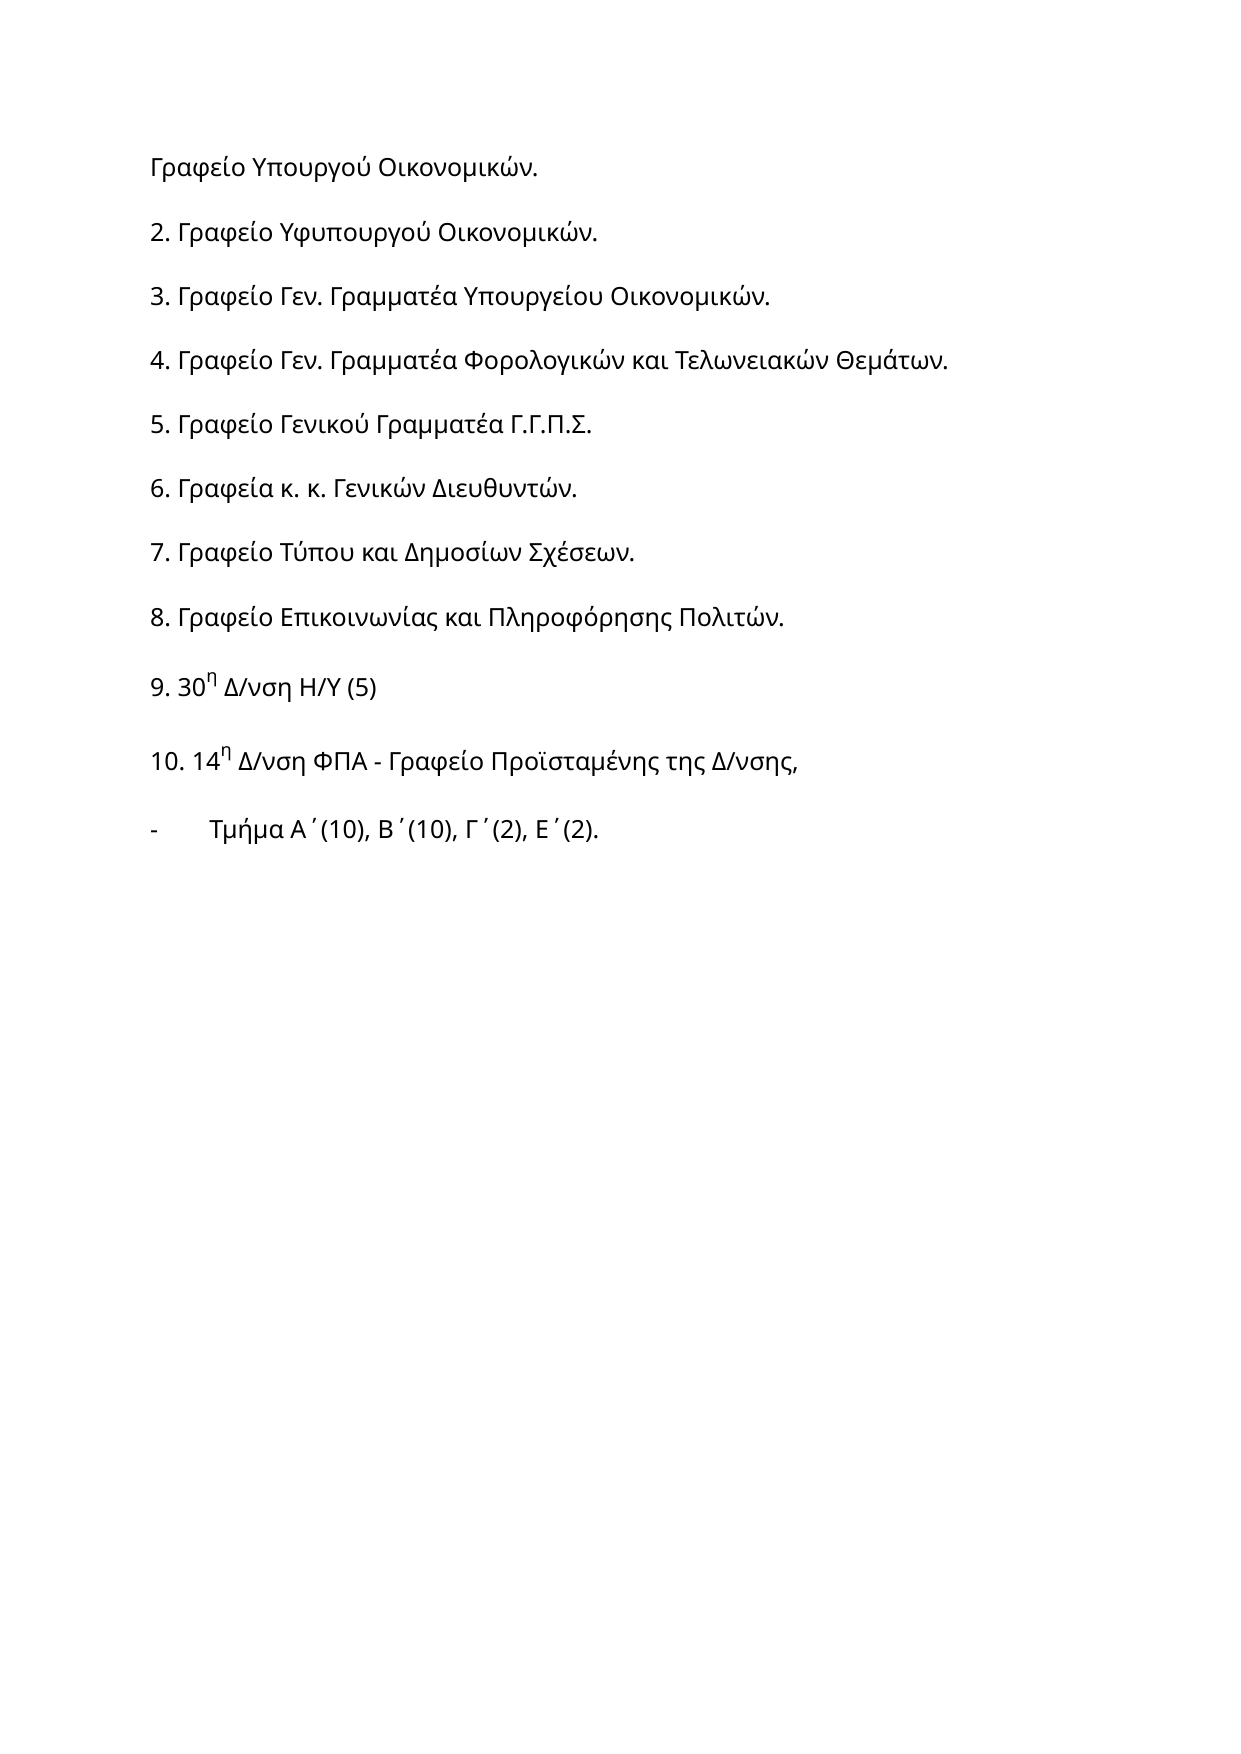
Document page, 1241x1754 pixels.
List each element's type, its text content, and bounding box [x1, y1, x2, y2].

text Γραφείο Υπουργού Οικονομικών. [150, 150, 1090, 184]
text 5. Γραφείο Γενικού Γραμματέα Γ.Γ.Π.Σ. [150, 407, 1090, 441]
text 3. Γραφείο Γεν. Γραμματέα Υπουργείου Οικονομικών. [150, 278, 1090, 312]
text 4. Γραφείο Γεν. Γραμματέα Φορολογικών και Τελωνειακών Θεμάτων. [150, 342, 1090, 377]
text 6. Γραφεία κ. κ. Γενικών Διευθυντών. [150, 471, 1090, 505]
text 9. 30η Δ/νση Η/Υ (5) [150, 663, 1090, 706]
list - Τμήμα Α΄(10), Β΄(10), Γ΄(2), Ε΄(2). [150, 811, 1090, 845]
text 7. Γραφείο Τύπου και Δημοσίων Σχέσεων. [150, 535, 1090, 569]
text 10. 14η Δ/νση ΦΠΑ - Γραφείο Προϊσταμένης της Δ/νσης, [150, 737, 1090, 780]
text 2. Γραφείο Υφυπουργού Οικονομικών. [150, 214, 1090, 248]
text 8. Γραφείο Επικοινωνίας και Πληροφόρησης Πολιτών. [150, 599, 1090, 633]
